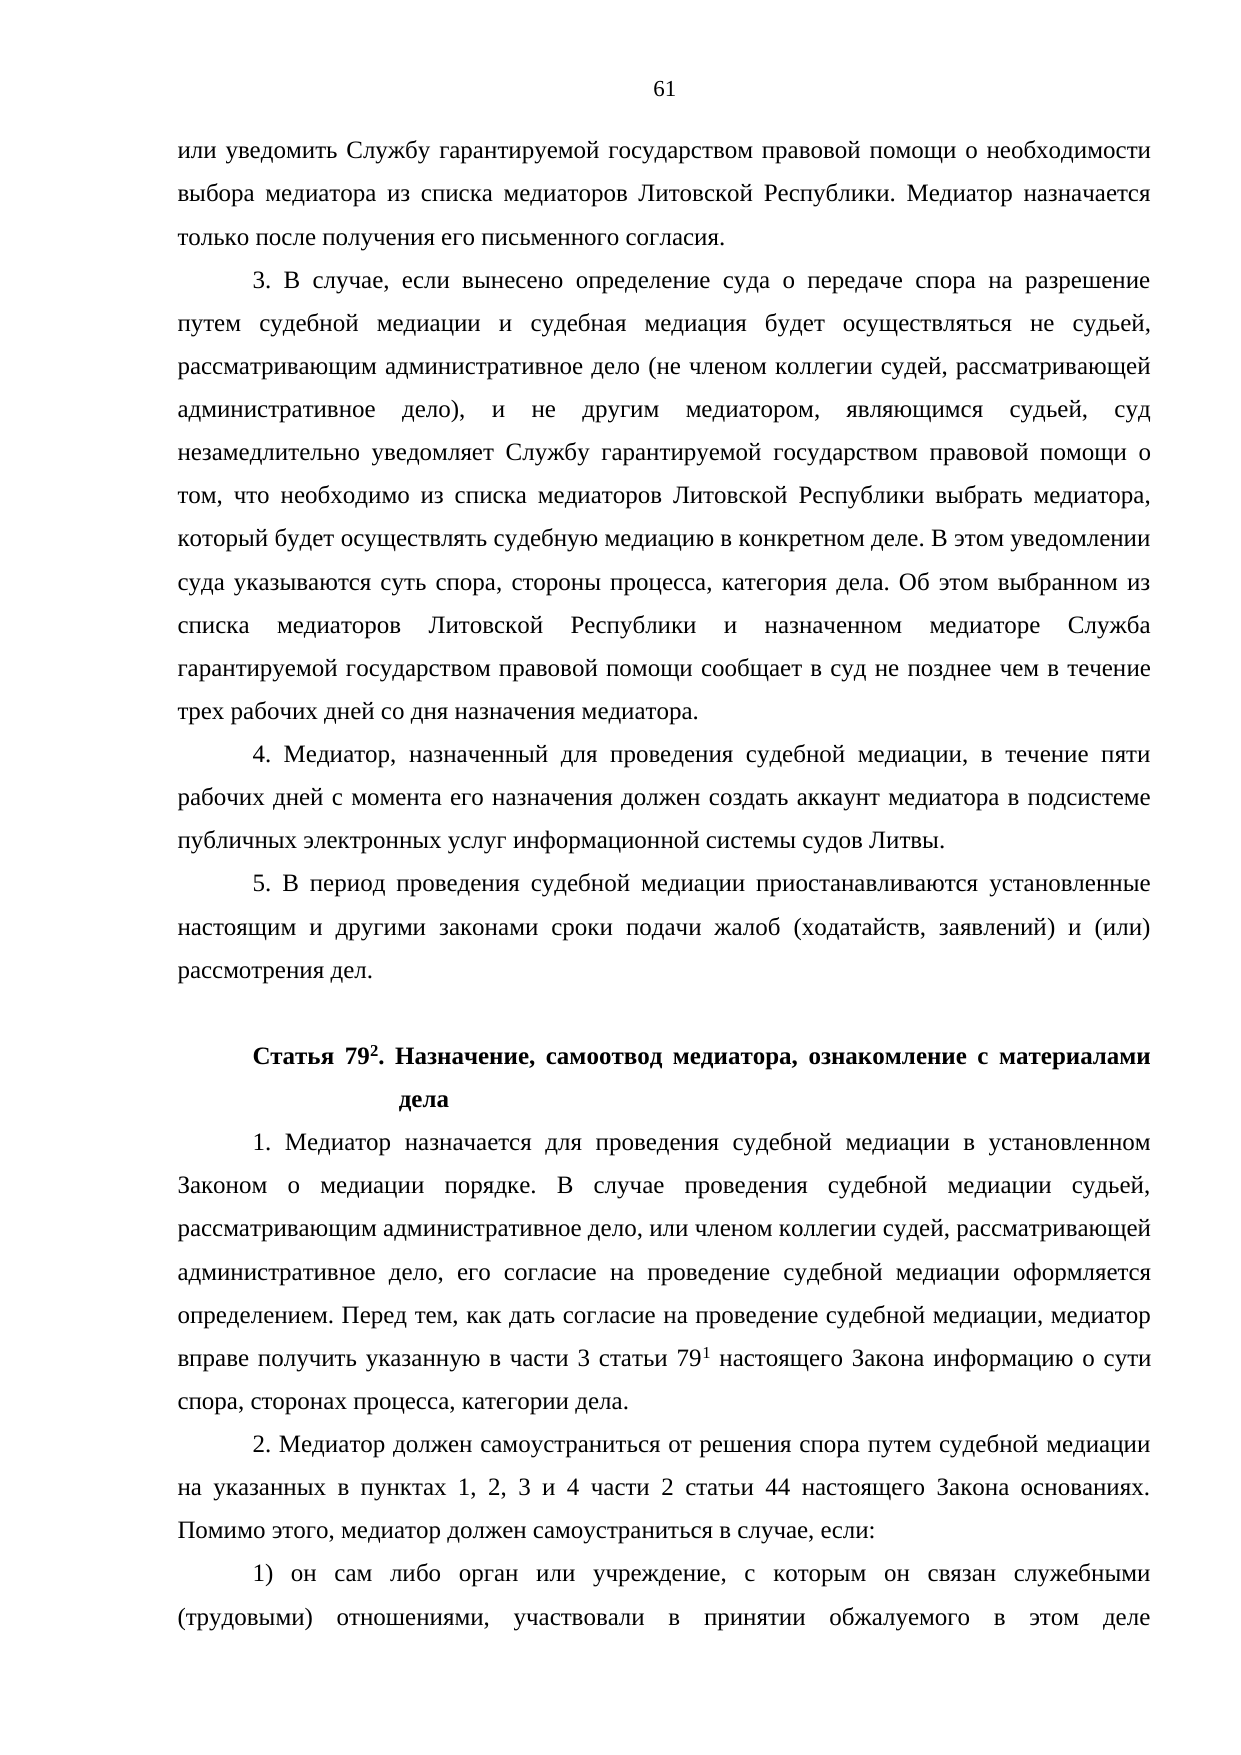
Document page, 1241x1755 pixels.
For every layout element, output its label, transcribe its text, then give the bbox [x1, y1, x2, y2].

text или уведомить Службу гарантируемой государством правовой помощи о необходимости выбора медиатора из списка медиаторов Литовской Республики. Медиатор назначается только после получения его письменного согласия. [177, 135, 1152, 250]
text 3. В случае, если вынесено определение суда о передаче спора на разрешение путем судебной медиации и судебная медиация будет осуществляться не судьей, рассматривающим административное дело (не членом коллегии судей, рассматривающей административное дело), и не другим медиатором, являющимся судьей, суд незамедлительно уведомляет Службу гарантируемой государством правовой помощи о том, что необходимо из списка медиаторов Литовской Республики выбрать медиатора, который будет осуществлять судебную медиацию в конкретном деле. В этом уведомлении суда указываются суть спора, стороны процесса, категория дела. Об этом выбранном из списка медиаторов Литовской Республики и назначенном медиаторе Служба гарантируемой государством правовой помощи сообщает в суд не позднее чем в течение трех рабочих дней со дня назначения медиатора. [177, 265, 1152, 725]
text 4. Медиатор, назначенный для проведения судебной медиации, в течение пяти рабочих дней с момента его назначения должен создать аккаунт медиатора в подсистеме публичных электронных услуг информационной системы судов Литвы. [177, 739, 1152, 854]
text 1. Медиатор назначается для проведения судебной медиации в установленном Законом о медиации порядке. В случае проведения судебной медиации судьей, рассматривающим административное дело, или членом коллегии судей, рассматривающей административное дело, его согласие на проведение судебной медиации оформляется определением. Перед тем, как дать согласие на проведение судебной медиации, медиатор вправе получить указанную в части 3 статьи 791 настоящего Закона информацию о сути спора, сторонах процесса, категории дела. [177, 1127, 1152, 1415]
text 1) он сам либо орган или учреждение, с которым он связан служебными (трудовыми) отношениями, участвовали в принятии обжалуемого в этом деле [177, 1558, 1152, 1630]
text 2. Медиатор должен самоустраниться от решения спора путем судебной медиации на указанных в пунктах 1, 2, 3 и 4 части 2 статьи 44 настоящего Закона основаниях. Помимо этого, медиатор должен самоустраниться в случае, если: [177, 1429, 1152, 1544]
text Статья 792. Назначение, самоотвод медиатора, ознакомление с материалами дела [252, 1041, 1152, 1113]
text 5. В период проведения судебной медиации приостанавливаются установленные настоящим и другими законами сроки подачи жалоб (ходатайств, заявлений) и (или) рассмотрения дел. [177, 868, 1152, 983]
